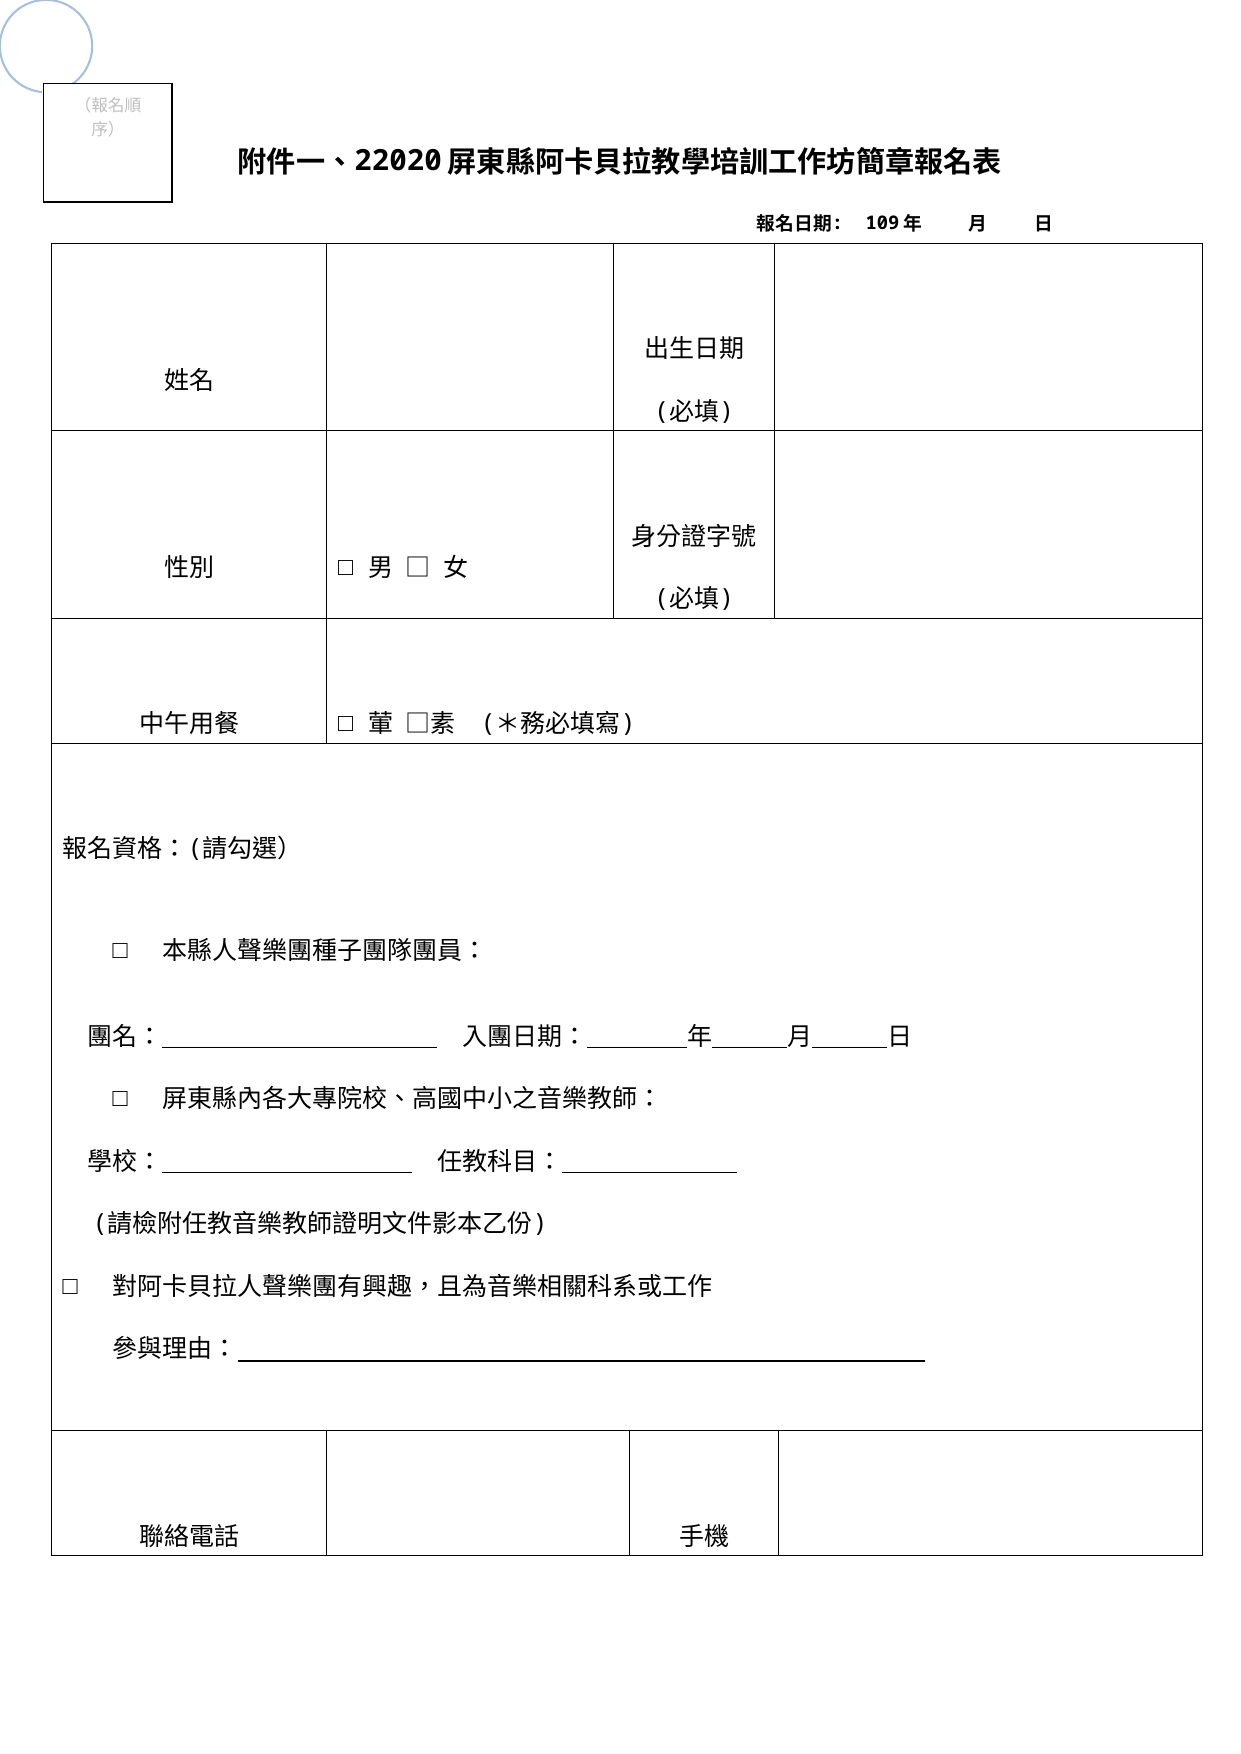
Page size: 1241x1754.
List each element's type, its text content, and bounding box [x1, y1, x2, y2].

table_cell 報名資格：(請勾選） 本縣人聲樂團種子團隊團員： 團名：＿＿＿＿＿＿＿＿＿＿＿ 入團日期：＿＿＿＿年＿＿＿月＿＿＿日 屏東縣內各大專院校、高國中小之音樂教師： 學校：＿＿＿＿＿＿＿＿＿＿ 任教科目：＿＿＿＿＿＿＿ (請檢附任教音樂教師證明文件影本乙份) 對阿卡貝拉人聲樂團有興趣，且為音樂相關科系或工作 參與理由： [52, 744, 1202, 1430]
table_cell 性別 [52, 431, 326, 618]
table_cell □ 男 □ 女 [327, 431, 613, 618]
table_header [327, 244, 613, 430]
text 附件一、22020屏東縣阿卡貝拉教學培訓工作坊簡章報名表 [187, 118, 1053, 180]
table_cell [775, 431, 1202, 618]
table_cell [779, 1431, 1202, 1555]
text [44, 84, 171, 201]
table_cell 中午用餐 [52, 619, 326, 743]
table_cell 聯絡電話 [52, 1431, 326, 1555]
table_cell 身分證字號 (必填) [614, 431, 774, 618]
table_cell 手機 [630, 1431, 778, 1555]
text 報名日期: 109年 月 日 [187, 180, 1053, 243]
table_cell [327, 1431, 629, 1555]
table_header 姓名 [52, 244, 326, 430]
table_header [775, 244, 1202, 430]
table_cell □ 葷 □素 (＊務必填寫) [327, 619, 1202, 743]
table_header 出生日期 (必填) [614, 244, 774, 430]
text （報名順序） [59, 92, 156, 140]
